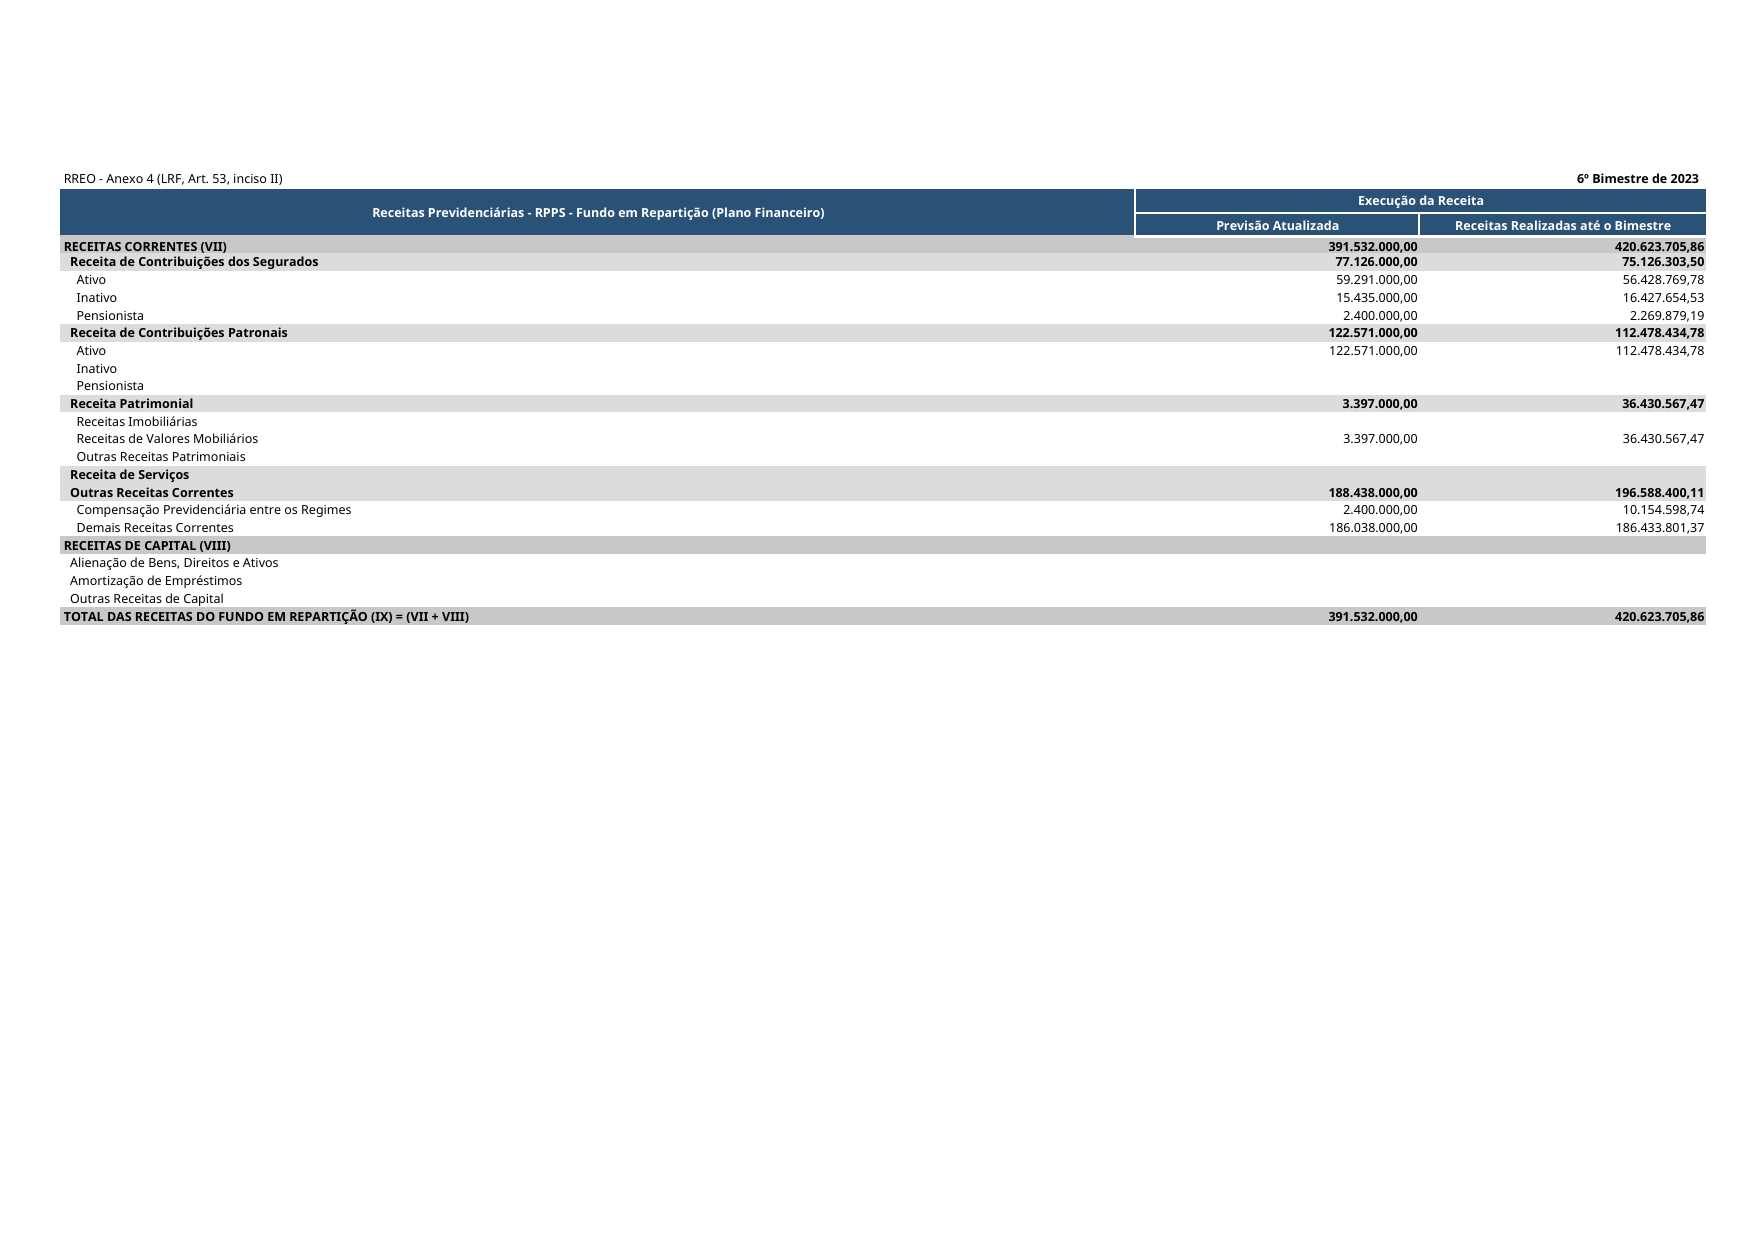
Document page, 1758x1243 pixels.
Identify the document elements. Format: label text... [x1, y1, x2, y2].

table_cell [172, 89, 1575, 113]
table_header [66, 59, 166, 160]
table_cell 122.571.000,00 [1135, 342, 1419, 359]
table_cell 112.478.434,78 [1419, 324, 1706, 342]
table_cell 16.427.654,53 [1419, 289, 1706, 306]
table_cell [1701, 170, 1706, 188]
table_cell 6º Bimestre de 2023 [1510, 170, 1701, 188]
table_cell [1135, 448, 1419, 466]
table_cell Pensionista [60, 306, 1135, 324]
table_cell Receitas Previdenciárias - RPPS - Fundo em Repartição (Plano Financeiro) [60, 189, 1134, 235]
table_cell [1419, 466, 1706, 483]
table_cell Demais Receitas Correntes [60, 519, 1135, 536]
table_cell Inativo [60, 359, 1135, 377]
table_header [172, 59, 1575, 88]
table_cell [1135, 590, 1419, 607]
table_cell 188.438.000,00 [1135, 483, 1419, 501]
table_cell Receitas de Valores Mobiliários [60, 430, 1135, 448]
table_cell [172, 139, 1706, 163]
table_cell Alienação de Bens, Direitos e Ativos [60, 554, 1135, 572]
table_cell 59.291.000,00 [1135, 271, 1419, 288]
table_cell 77.126.000,00 [1135, 253, 1419, 271]
table_cell 15.435.000,00 [1135, 289, 1419, 306]
table_cell Pensionista [60, 377, 1135, 395]
table_cell [1419, 448, 1706, 466]
table_cell 2.400.000,00 [1135, 306, 1419, 324]
table_cell 112.478.434,78 [1419, 342, 1706, 359]
table_cell 3.397.000,00 [1135, 430, 1419, 448]
table_cell Amortização de Empréstimos [60, 572, 1135, 589]
table_cell Ativo [60, 271, 1135, 288]
table_cell Ativo [60, 342, 1135, 359]
table_cell 122.571.000,00 [1135, 324, 1419, 342]
table_header [1575, 59, 1701, 78]
table_cell [1419, 536, 1706, 554]
table_cell RREO - Anexo 4 (LRF, Art. 53, inciso II) [60, 170, 1503, 187]
table_cell 420.623.705,86 [1419, 238, 1706, 253]
table_cell [1419, 359, 1706, 377]
table_cell [1135, 377, 1419, 395]
table_cell Execução da Receita [1136, 189, 1706, 212]
table_cell [1419, 554, 1706, 572]
table_cell Receita Patrimonial [60, 395, 1135, 412]
table_cell Receitas Realizadas até o Bimestre [1420, 214, 1706, 235]
table_cell [1575, 98, 1701, 113]
table_cell [1135, 554, 1419, 572]
table_cell 2.269.879,19 [1419, 306, 1706, 324]
table_cell 56.428.769,78 [1419, 271, 1706, 288]
table_cell [1701, 89, 1706, 113]
table_cell [1135, 466, 1419, 483]
table_cell [1419, 377, 1706, 395]
table_cell [1419, 572, 1706, 589]
table_cell [1135, 359, 1419, 377]
table_cell [1575, 79, 1701, 98]
table_cell 391.532.000,00 [1135, 238, 1419, 253]
table_cell 2.400.000,00 [1135, 501, 1419, 519]
table_cell Receita de Serviços [60, 466, 1135, 483]
table_cell [1135, 413, 1419, 430]
table_cell 3.397.000,00 [1135, 395, 1419, 412]
table_cell [1503, 170, 1510, 188]
table_cell Receita de Contribuições Patronais [60, 324, 1135, 342]
table_cell [1419, 590, 1706, 607]
table_cell RECEITAS DE CAPITAL (VIII) [60, 536, 1135, 554]
table_cell Receitas Imobiliárias [60, 413, 1135, 430]
table_cell 10.154.598,74 [1419, 501, 1706, 519]
table_cell Outras Receitas de Capital [60, 590, 1135, 607]
table_cell Compensação Previdenciária entre os Regimes [60, 501, 1135, 519]
table_cell [1135, 536, 1419, 554]
table_cell Outras Receitas Correntes [60, 483, 1135, 501]
table_cell Inativo [60, 289, 1135, 306]
table_cell Outras Receitas Patrimoniais [60, 448, 1135, 466]
table_cell [172, 164, 1706, 170]
table_cell TOTAL DAS RECEITAS DO FUNDO EM REPARTIÇÃO (IX) = (VII + VIII) [60, 607, 1135, 625]
table_cell 391.532.000,00 [1135, 607, 1419, 625]
table_cell 75.126.303,50 [1419, 253, 1706, 271]
table_cell [66, 160, 166, 170]
table_cell 196.588.400,11 [1419, 483, 1706, 501]
table_cell 36.430.567,47 [1419, 430, 1706, 448]
table_cell [172, 114, 1706, 138]
table_header [1701, 59, 1706, 88]
table_header [60, 59, 66, 170]
table_cell [1135, 572, 1419, 589]
table_header [166, 59, 172, 170]
table_cell RECEITAS CORRENTES (VII) [60, 235, 1135, 253]
table_cell 36.430.567,47 [1419, 395, 1706, 412]
table_cell 420.623.705,86 [1419, 607, 1706, 625]
table_cell Receita de Contribuições dos Segurados [60, 253, 1135, 271]
table_cell 186.038.000,00 [1135, 519, 1419, 536]
table_cell [1419, 413, 1706, 430]
table_cell 186.433.801,37 [1419, 519, 1706, 536]
table_cell Previsão Atualizada [1136, 214, 1418, 235]
